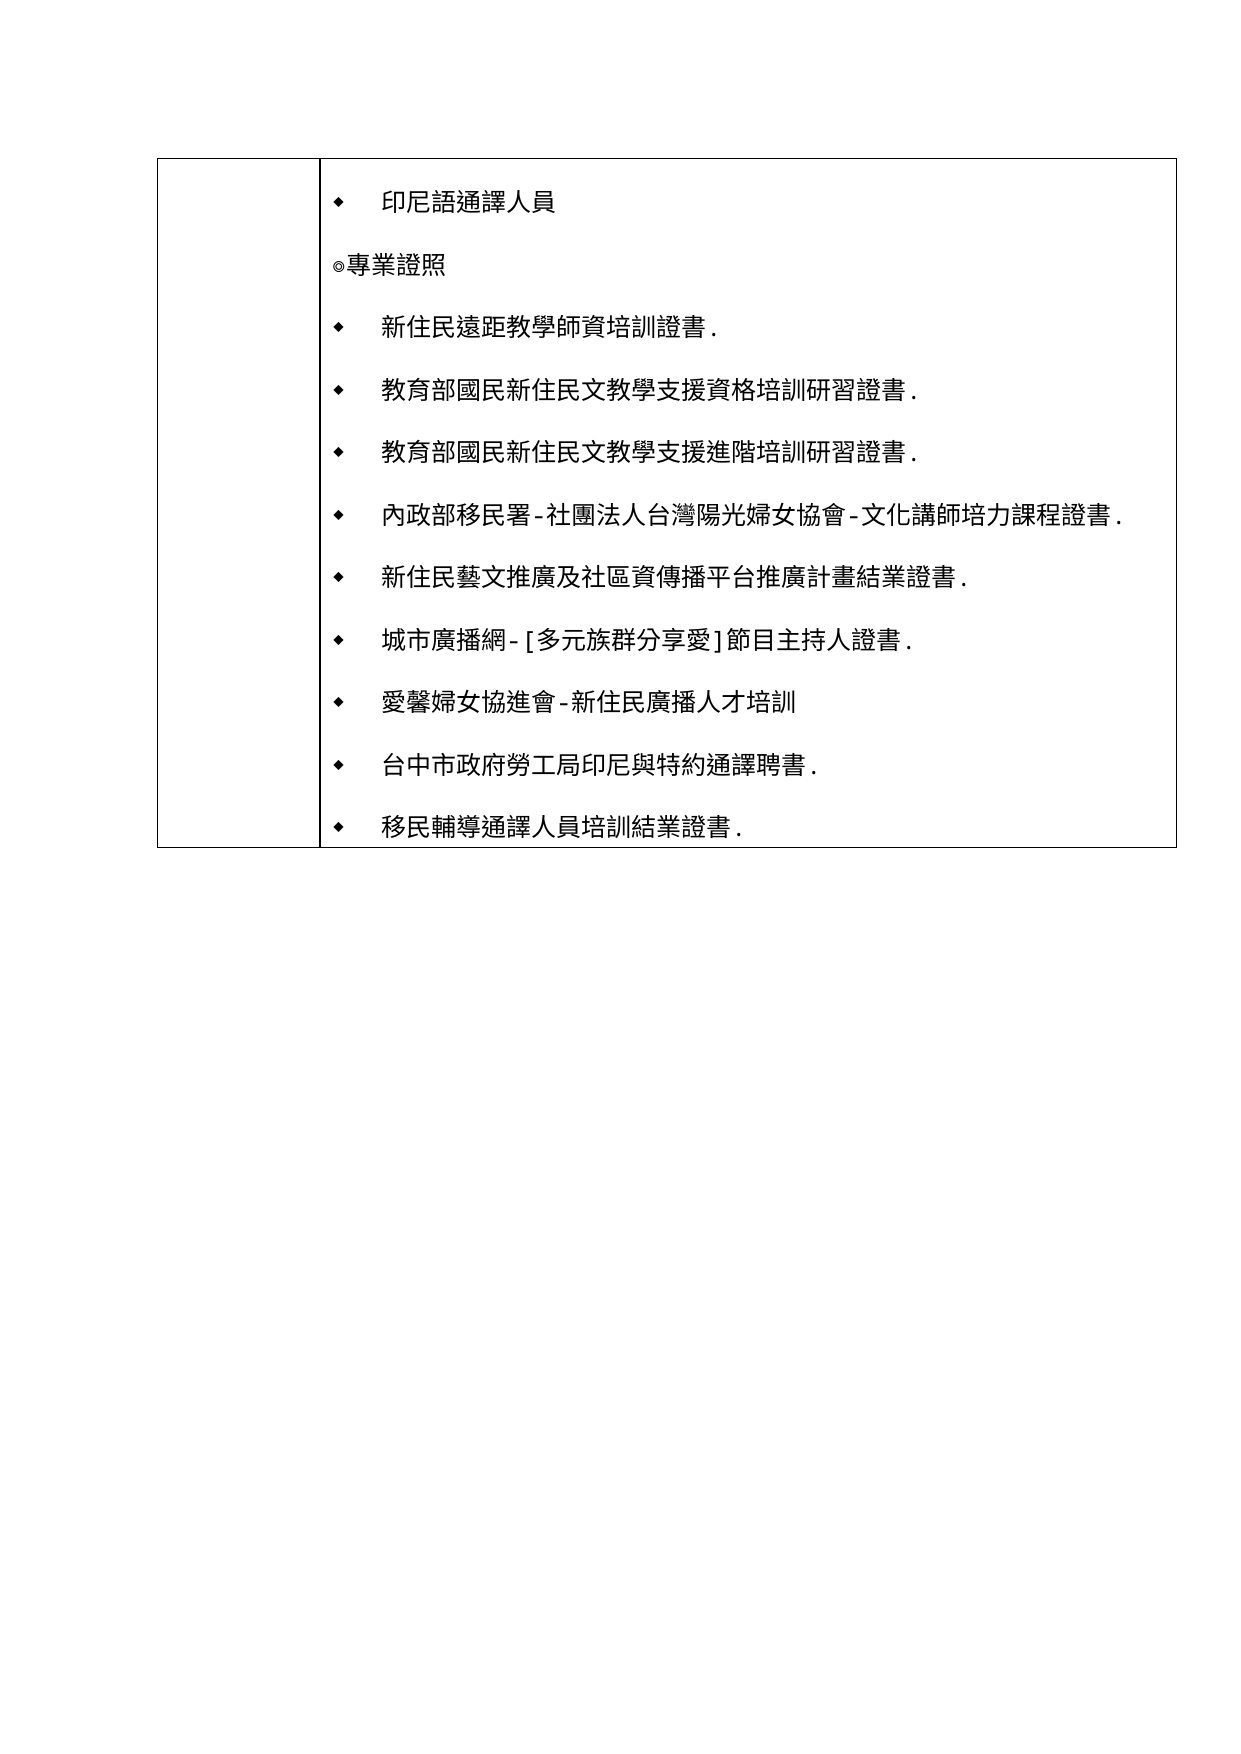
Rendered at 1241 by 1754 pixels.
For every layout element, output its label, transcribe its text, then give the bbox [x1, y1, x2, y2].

table_cell [158, 159, 319, 847]
table_cell ◎經歷： 印尼文化講師(包含美食,手做,等等) 台中市新住民(印尼語)教職人員 印尼留台校友聯誼會PATI線上中文老師 多元文化活動主持人 城市廣播電台「多元主群分享愛節目」新住民主持人 中-印尼語導覽員 印尼語通譯人員 ◎專業證照 新住民遠距教學師資培訓證書. 教育部國民新住民文教學支援資格培訓研習證書. 教育部國民新住民文教學支援進階培訓研習證書. 內政部移民署-社團法人台灣陽光婦女協會-文化講師培力課程證書. 新住民藝文推廣及社區資傳播平台推廣計畫結業證書. 城市廣播網-[多元族群分享愛]節目主持人證書. 愛馨婦女協進會-新住民廣播人才培訓 台中市政府勞工局印尼與特約通譯聘書. 移民輔導通譯人員培訓結業證書. [321, 159, 1176, 847]
